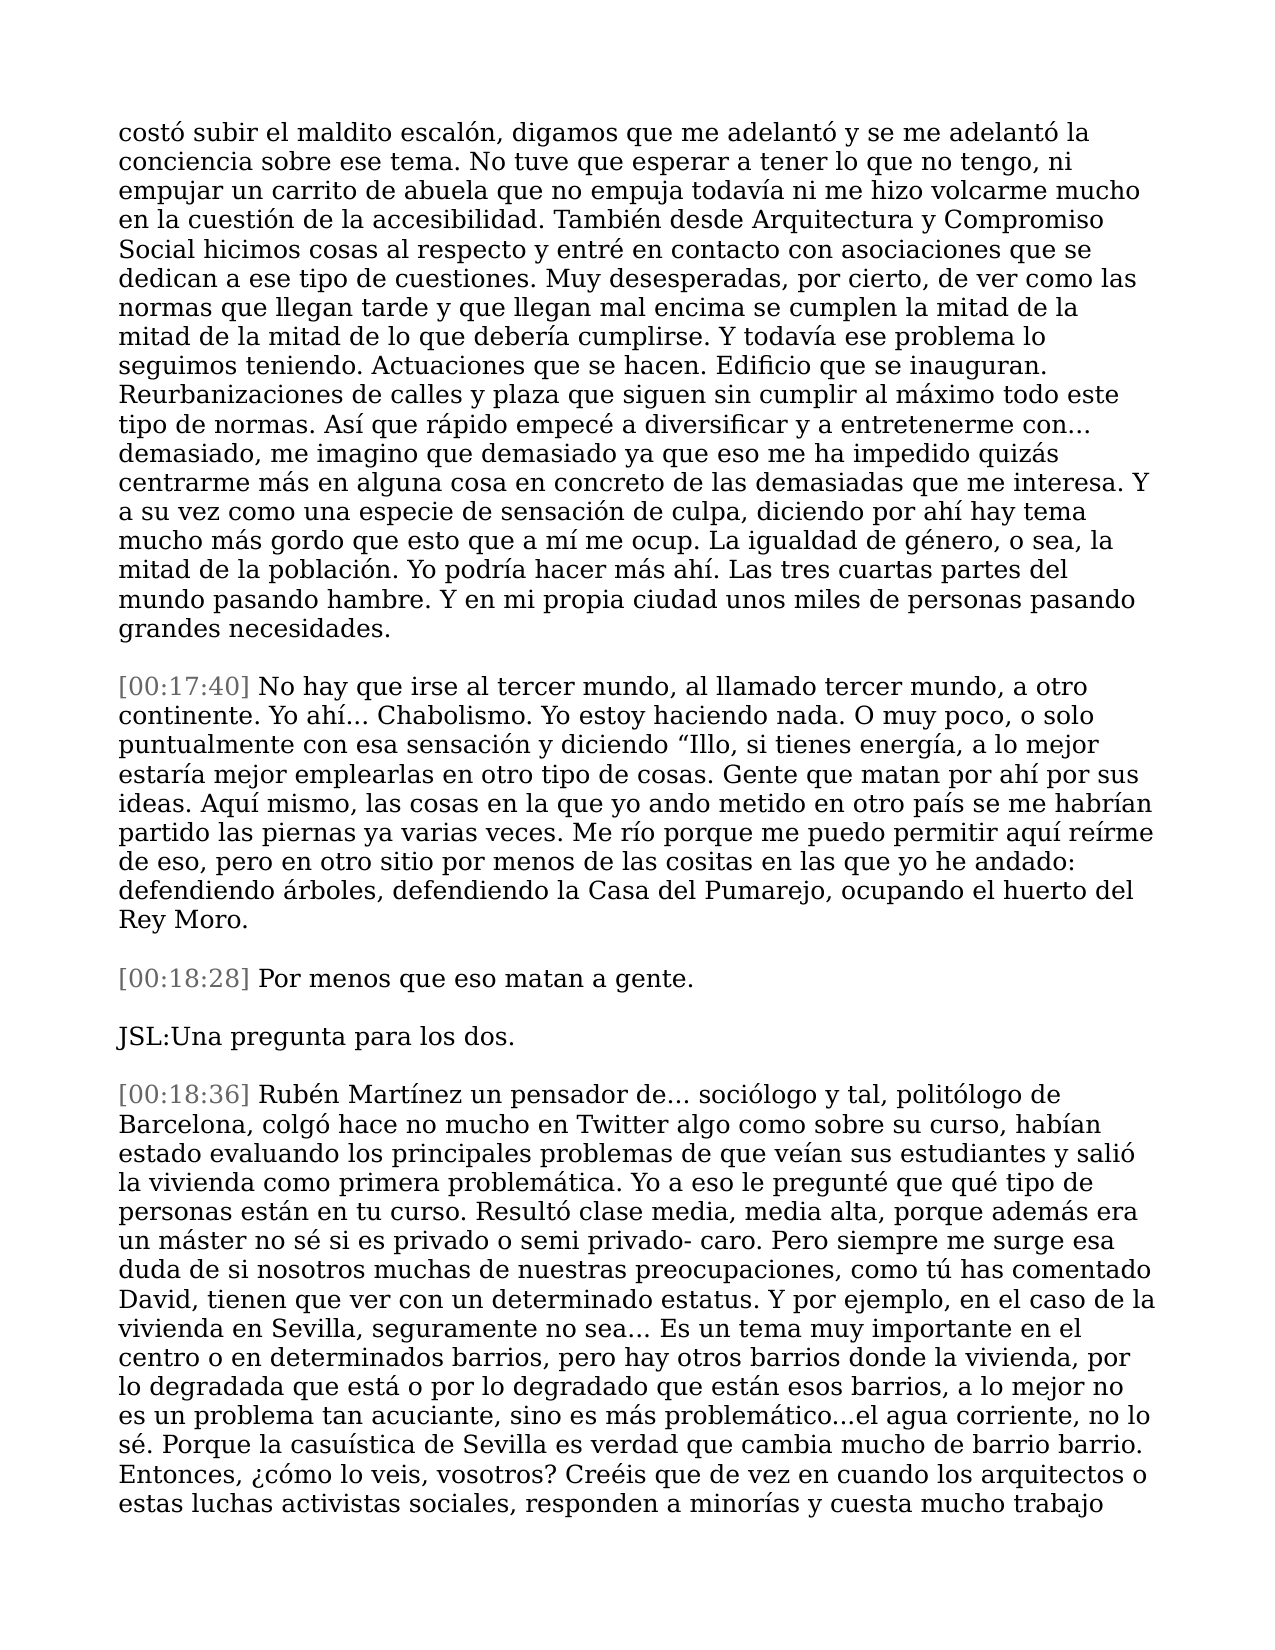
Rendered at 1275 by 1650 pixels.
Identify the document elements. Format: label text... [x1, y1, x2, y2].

text JSL:Una pregunta para los dos. [118, 1022, 1157, 1051]
text [00:18:28] Por menos que eso matan a gente. [118, 964, 1157, 993]
text [00:17:40] No hay que irse al tercer mundo, al llamado tercer mundo, a otro continente. Yo ahí... Chabolismo. Yo estoy haciendo nada. O muy poco, o solo puntualmente con esa sensación y diciendo “Illo, si tienes energía, a lo mejor estaría mejor emplearlas en otro tipo de cosas. Gente que matan por ahí por sus ideas. Aquí mismo, las cosas en la que yo ando metido en otro país se me habrían partido las piernas ya varias veces. Me río porque me puedo permitir aquí reírme de eso, pero en otro sitio por menos de las cositas en las que yo he andado: defendiendo árboles, defendiendo la Casa del Pumarejo, ocupando el huerto del Rey Moro. [118, 672, 1157, 935]
text costó subir el maldito escalón, digamos que me adelantó y se me adelantó la conciencia sobre ese tema. No tuve que esperar a tener lo que no tengo, ni empujar un carrito de abuela que no empuja todavía ni me hizo volcarme mucho en la cuestión de la accesibilidad. También desde Arquitectura y Compromiso Social hicimos cosas al respecto y entré en contacto con asociaciones que se dedican a ese tipo de cuestiones. Muy desesperadas, por cierto, de ver como las normas que llegan tarde y que llegan mal encima se cumplen la mitad de la mitad de la mitad de lo que debería cumplirse. Y todavía ese problema lo seguimos teniendo. Actuaciones que se hacen. Edificio que se inauguran. Reurbanizaciones de calles y plaza que siguen sin cumplir al máximo todo este tipo de normas. Así que rápido empecé a diversificar y a entretenerme con... demasiado, me imagino que demasiado ya que eso me ha impedido quizás centrarme más en alguna cosa en concreto de las demasiadas que me interesa. Y a su vez como una especie de sensación de culpa, diciendo por ahí hay tema mucho más gordo que esto que a mí me ocup. La igualdad de género, o sea, la mitad de la población. Yo podría hacer más ahí. Las tres cuartas partes del mundo pasando hambre. Y en mi propia ciudad unos miles de personas pasando grandes necesidades. [118, 118, 1157, 643]
text [00:18:36] Rubén Martínez un pensador de... sociólogo y tal, politólogo de Barcelona, colgó hace no mucho en Twitter algo como sobre su curso, habían estado evaluando los principales problemas de que veían sus estudiantes y salió la vivienda como primera problemática. Yo a eso le pregunté que qué tipo de personas están en tu curso. Resultó clase media, media alta, porque además era un máster no sé si es privado o semi privado- caro. Pero siempre me surge esa duda de si nosotros muchas de nuestras preocupaciones, como tú has comentado David, tienen que ver con un determinado estatus. Y por ejemplo, en el caso de la vivienda en Sevilla, seguramente no sea... Es un tema muy importante en el centro o en determinados barrios, pero hay otros barrios donde la vivienda, por lo degradada que está o por lo degradado que están esos barrios, a lo mejor no es un problema tan acuciante, sino es más problemático...el agua corriente, no lo sé. Porque la casuística de Sevilla es verdad que cambia mucho de barrio barrio. Entonces, ¿cómo lo veis, vosotros? Creéis que de vez en cuando los arquitectos o estas luchas activistas sociales, responden a minorías y cuesta mucho trabajo [118, 1081, 1157, 1518]
